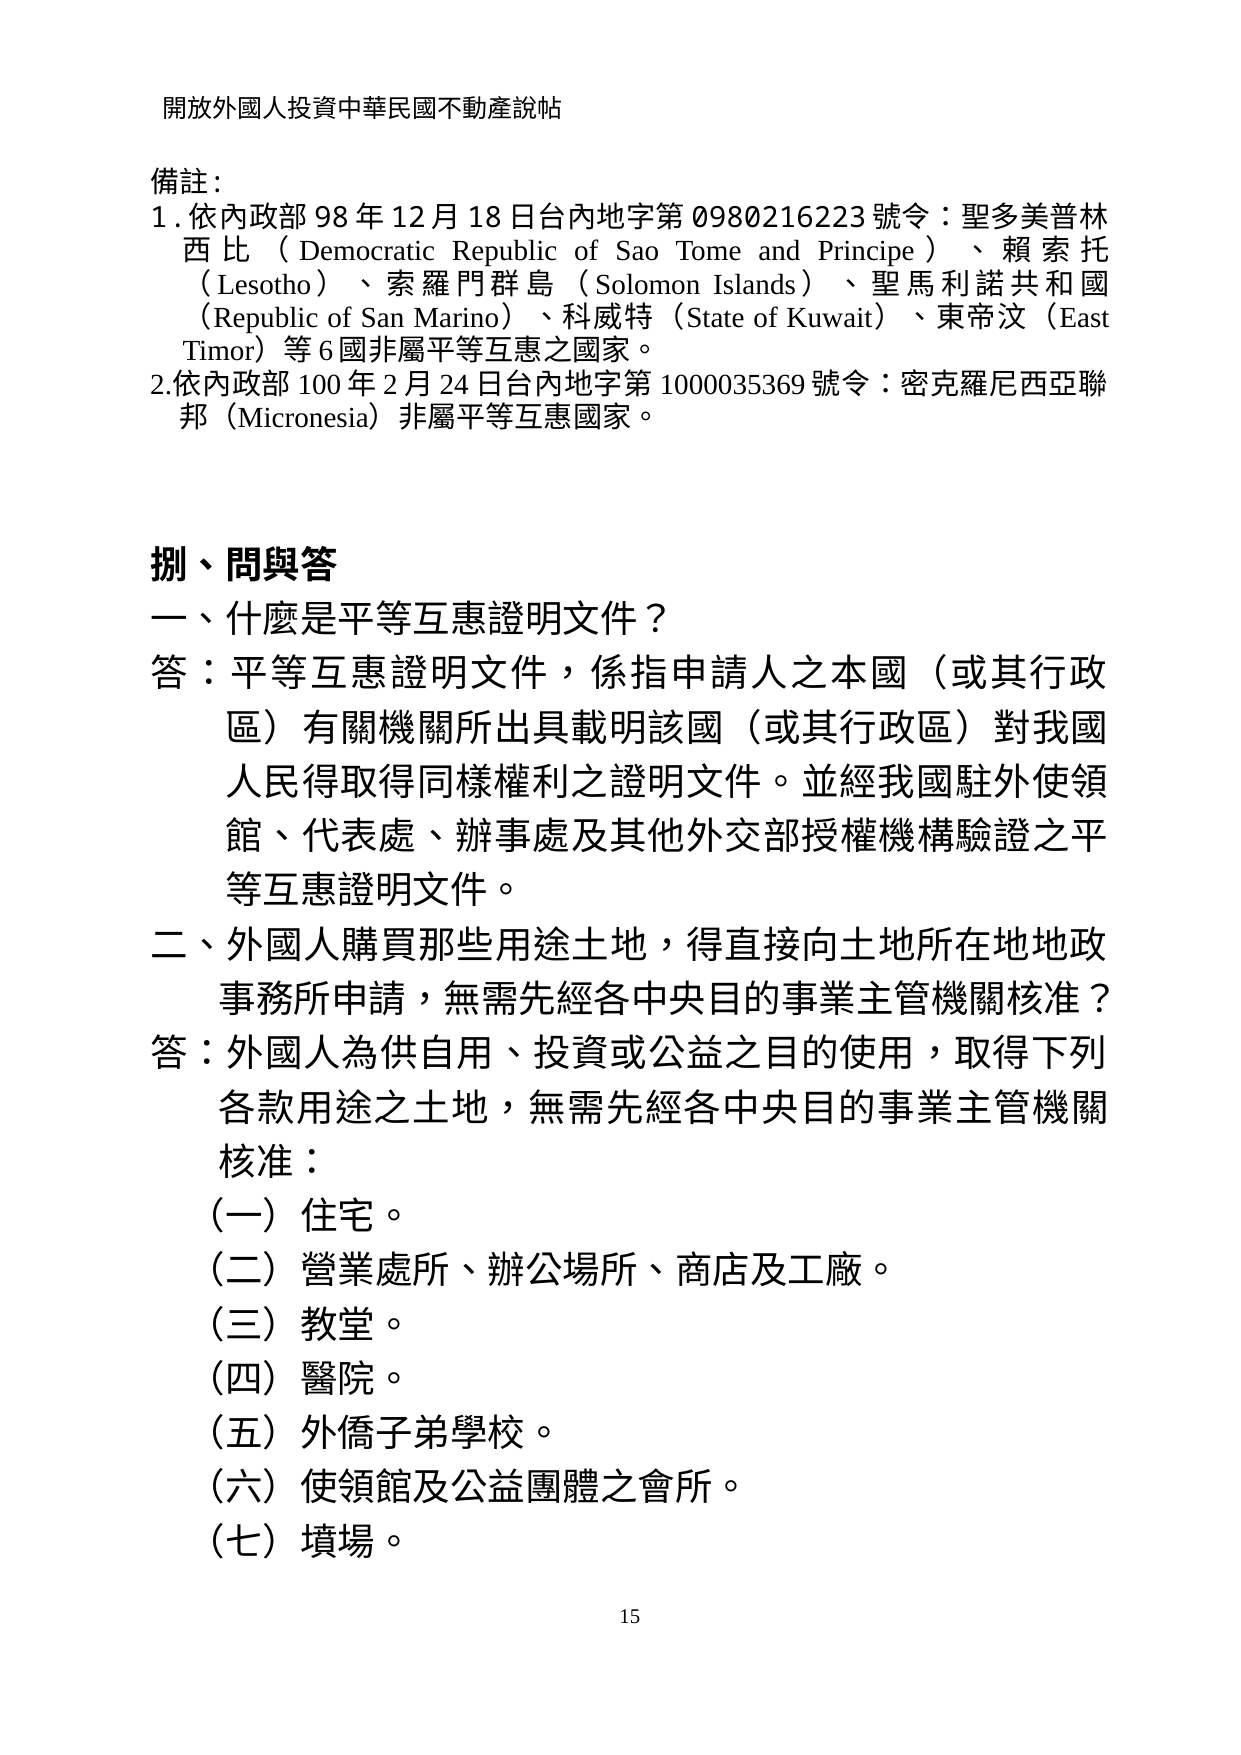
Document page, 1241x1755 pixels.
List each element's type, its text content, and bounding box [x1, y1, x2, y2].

text （五）外僑子弟學校。 [187, 1403, 1109, 1457]
text 二、外國人購買那些用途土地，得直接向土地所在地地政事務所申請，無需先經各中央目的事業主管機關核准？ [150, 914, 1109, 1023]
text 答：平等互惠證明文件，係指申請人之本國（或其行政區）有關機關所出具載明該國（或其行政區）對我國人民得取得同樣權利之證明文件。並經我國駐外使領館、代表處、辦事處及其他外交部授權機構驗證之平等互惠證明文件。 [150, 643, 1109, 914]
text 捌、問與答 [150, 535, 1109, 589]
text 答：外國人為供自用、投資或公益之目的使用，取得下列各款用途之土地，無需先經各中央目的事業主管機關核准： [150, 1023, 1109, 1186]
text （七）墳場。 [187, 1512, 1109, 1566]
text （六）使領館及公益團體之會所。 [187, 1457, 1109, 1512]
text （三）教堂。 [187, 1294, 1109, 1349]
text 2.依內政部100年2月24日台內地字第1000035369號令：密克羅尼西亞聯邦（Micronesia）非屬平等互惠國家。 [150, 367, 1109, 434]
text （四）醫院。 [187, 1349, 1109, 1403]
text 一、什麼是平等互惠證明文件？ [150, 589, 1109, 643]
text （二）營業處所、辦公場所、商店及工廠。 [187, 1240, 1109, 1294]
text 備註: [150, 158, 1109, 201]
text （一）住宅。 [187, 1186, 1109, 1240]
text 1.依內政部98年12月18日台內地字第0980216223號令：聖多美普林西比（Democratic Republic of Sao Tome and Principe）、賴索托（Lesotho）、索羅門群島（Solomon Islands）、聖馬利諾共和國（Republic of San Marino）、科威特（State of Kuwait）、東帝汶（East Timor）等6國非屬平等互惠之國家。 [150, 201, 1109, 367]
